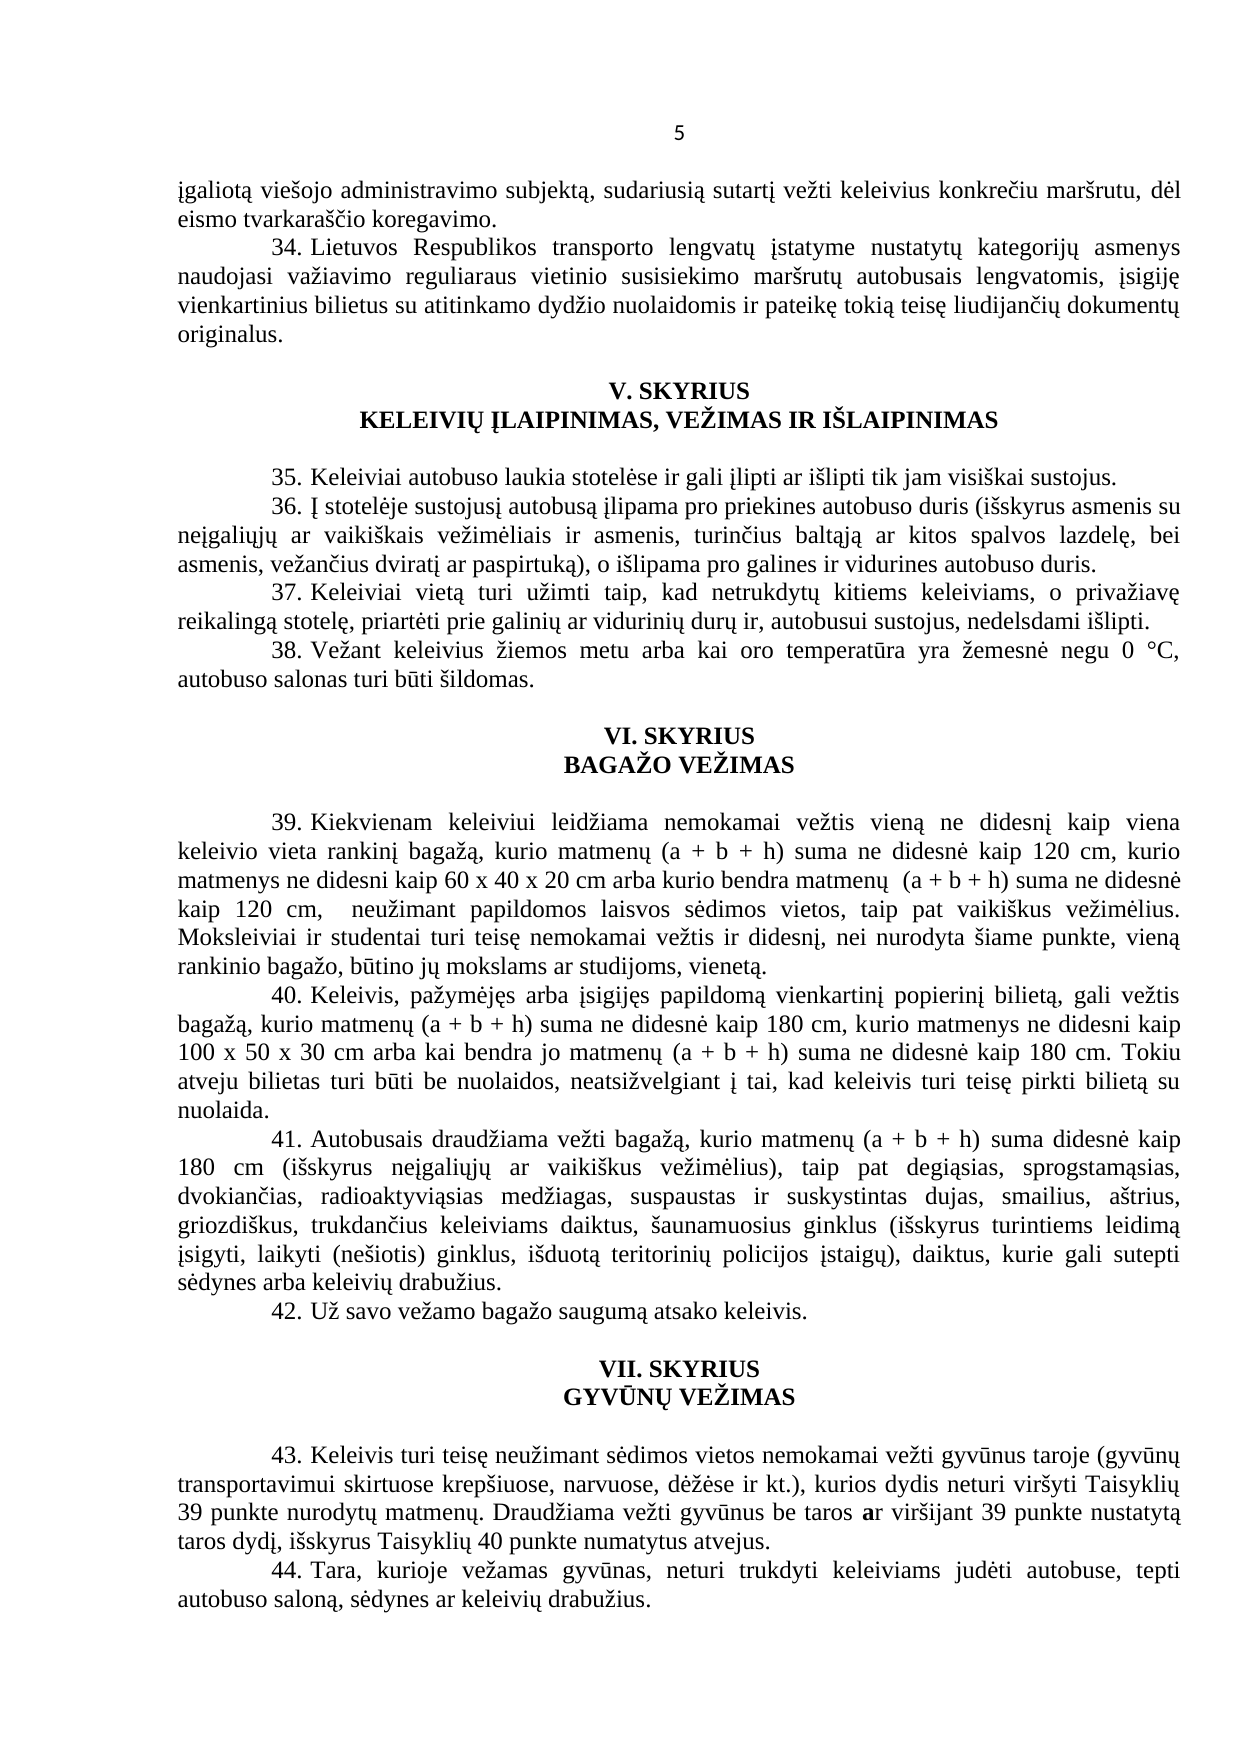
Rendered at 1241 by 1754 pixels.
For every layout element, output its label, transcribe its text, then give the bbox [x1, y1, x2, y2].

text BAGAŽO VEŽIMAS [177, 750, 1181, 779]
text 35. Keleiviai autobuso laukia stotelėse ir gali įlipti ar išlipti tik jam visiškai sustojus. [177, 462, 1181, 491]
text 37. Keleiviai vietą turi užimti taip, kad netrukdytų kitiems keleiviams, o privažiavę reikalingą stotelę, priartėti prie galinių ar vidurinių durų ir, autobusui sustojus, nedelsdami išlipti. [177, 577, 1181, 635]
text 40. Keleivis, pažymėjęs arba įsigijęs papildomą vienkartinį popierinį bilietą, gali vežtis bagažą, kurio matmenų (a + b + h) suma ne didesnė kaip 180 cm, kurio matmenys ne didesni kaip 100 x 50 x 30 cm arba kai bendra jo matmenų (a + b + h) suma ne didesnė kaip 180 cm. Tokiu atveju bilietas turi būti be nuolaidos, neatsižvelgiant į tai, kad keleivis turi teisę pirkti bilietą su nuolaida. [177, 980, 1181, 1124]
text 43. Keleivis turi teisę neužimant sėdimos vietos nemokamai vežti gyvūnus taroje (gyvūnų transportavimui skirtuose krepšiuose, narvuose, dėžėse ir kt.), kurios dydis neturi viršyti Taisyklių 39 punkte nurodytų matmenų. Draudžiama vežti gyvūnus be taros ar viršijant 39 punkte nustatytą taros dydį, išskyrus Taisyklių 40 punkte numatytus atvejus. [177, 1440, 1181, 1555]
text 39. Kiekvienam keleiviui leidžiama nemokamai vežtis vieną ne didesnį kaip viena keleivio vieta rankinį bagažą, kurio matmenų (a + b + h) suma ne didesnė kaip 120 cm, kurio matmenys ne didesni kaip 60 x 40 x 20 cm arba kurio bendra matmenų (a + b + h) suma ne didesnė kaip 120 cm, neužimant papildomos laisvos sėdimos vietos, taip pat vaikiškus vežimėlius. Moksleiviai ir studentai turi teisę nemokamai vežtis ir didesnį, nei nurodyta šiame punkte, vieną rankinio bagažo, būtino jų mokslams ar studijoms, vienetą. [177, 807, 1181, 980]
text GYVŪNŲ VEŽIMAS [177, 1382, 1181, 1411]
text 44. Tara, kurioje vežamas gyvūnas, neturi trukdyti keleiviams judėti autobuse, tepti autobuso saloną, sėdynes ar keleivių drabužius. [177, 1555, 1181, 1612]
text VI. SKYRIUS [177, 721, 1181, 750]
text V. SKYRIUS [177, 376, 1181, 405]
text 36. Į stotelėje sustojusį autobusą įlipama pro priekines autobuso duris (išskyrus asmenis su neįgaliųjų ar vaikiškais vežimėliais ir asmenis, turinčius baltąją ar kitos spalvos lazdelę, bei asmenis, vežančius dviratį ar paspirtuką), o išlipama pro galines ir vidurines autobuso duris. [177, 491, 1181, 577]
text 34. Lietuvos Respublikos transporto lengvatų įstatyme nustatytų kategorijų asmenys naudojasi važiavimo reguliaraus vietinio susisiekimo maršrutų autobusais lengvatomis, įsigiję vienkartinius bilietus su atitinkamo dydžio nuolaidomis ir pateikę tokią teisę liudijančių dokumentų originalus. [177, 232, 1181, 347]
text įgaliotą viešojo administravimo subjektą, sudariusią sutartį vežti keleivius konkrečiu maršrutu, dėl eismo tvarkaraščio koregavimo. [177, 175, 1181, 232]
text KELEIVIŲ ĮLAIPINIMAS, VEŽIMAS IR IŠLAIPINIMAS [177, 405, 1181, 434]
text VII. SKYRIUS [177, 1354, 1181, 1382]
text 41. Autobusais draudžiama vežti bagažą, kurio matmenų (a + b + h) suma didesnė kaip 180 cm (išskyrus neįgaliųjų ar vaikiškus vežimėlius), taip pat degiąsias, sprogstamąsias, dvokiančias, radioaktyviąsias medžiagas, suspaustas ir suskystintas dujas, smailius, aštrius, griozdiškus, trukdančius keleiviams daiktus, šaunamuosius ginklus (išskyrus turintiems leidimą įsigyti, laikyti (nešiotis) ginklus, išduotą teritorinių policijos įstaigų), daiktus, kurie gali sutepti sėdynes arba keleivių drabužius. [177, 1124, 1181, 1296]
text 38. Vežant keleivius žiemos metu arba kai oro temperatūra yra žemesnė negu 0 °C, autobuso salonas turi būti šildomas. [177, 635, 1181, 692]
text 42. Už savo vežamo bagažo saugumą atsako keleivis. [177, 1296, 1181, 1325]
